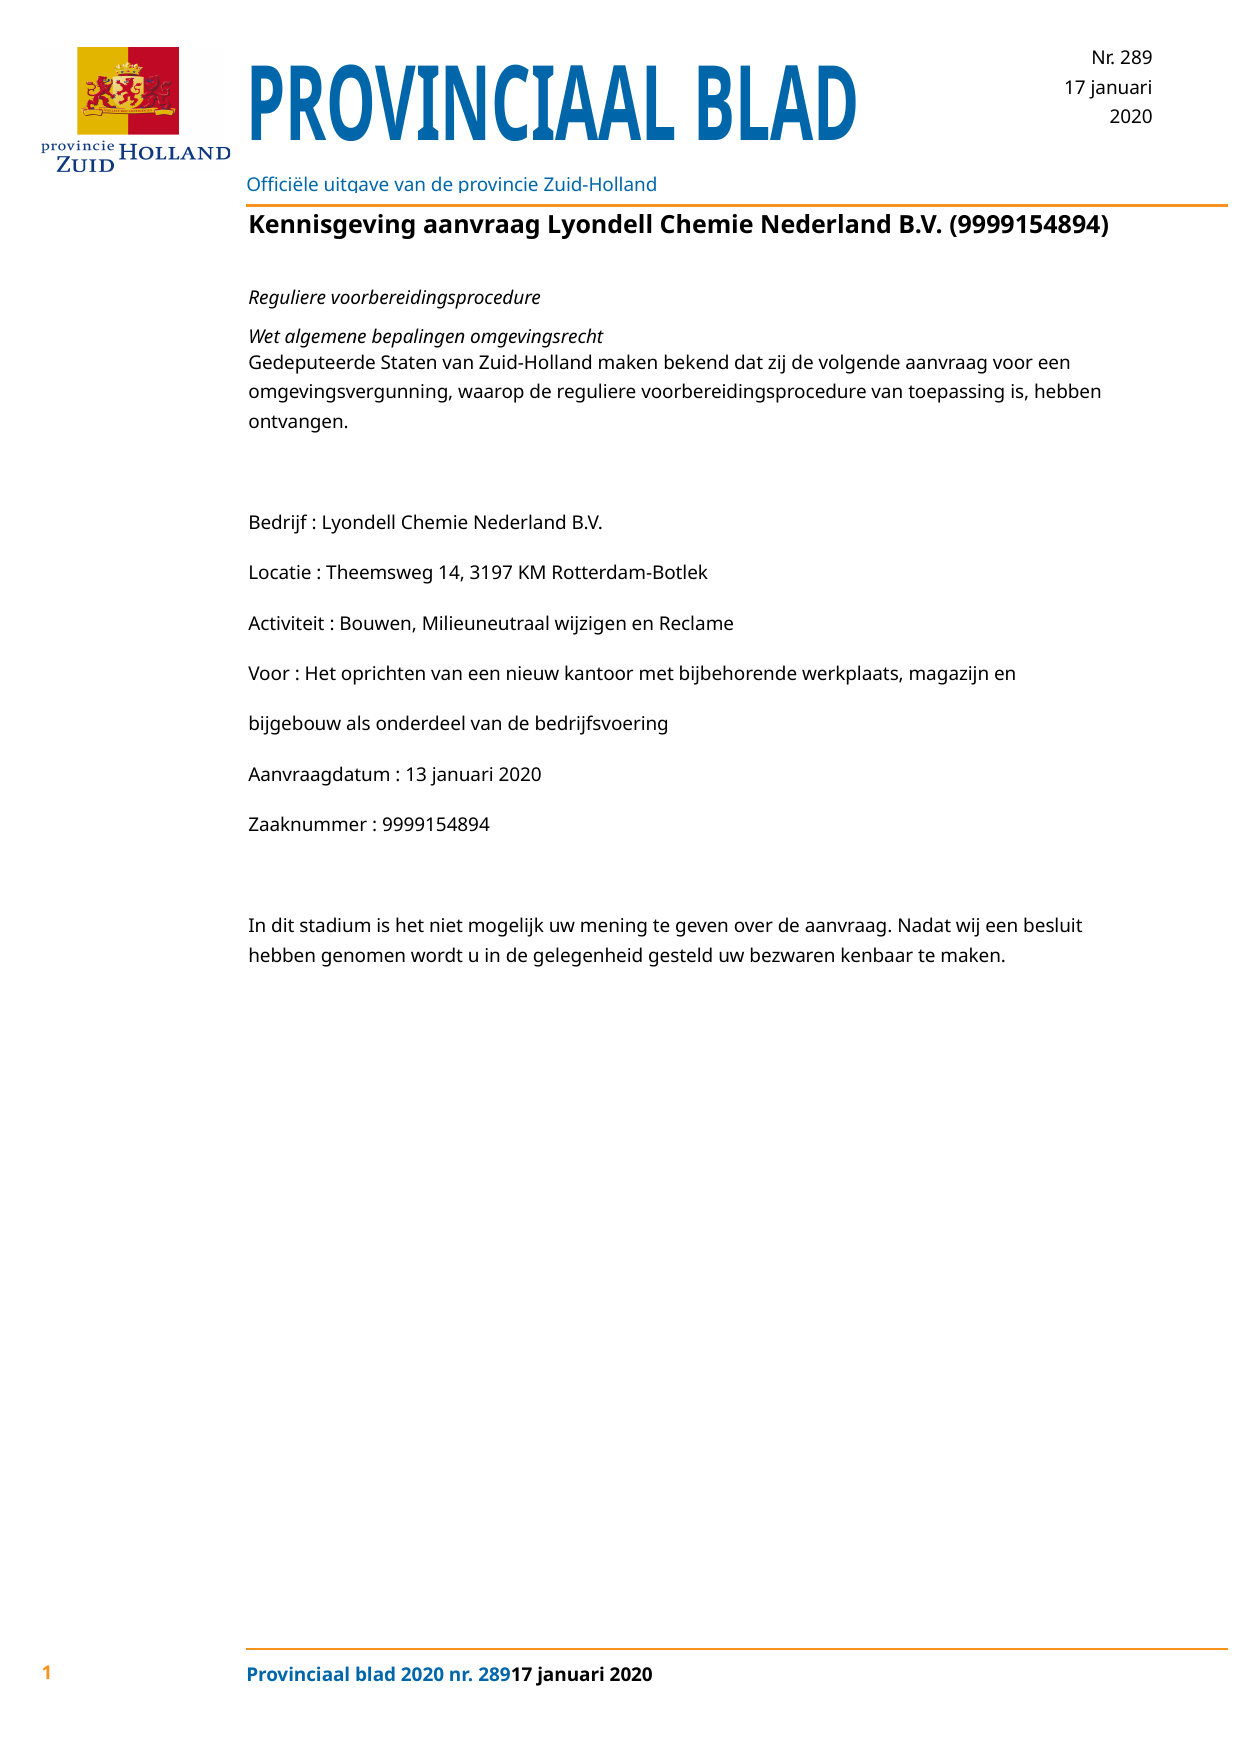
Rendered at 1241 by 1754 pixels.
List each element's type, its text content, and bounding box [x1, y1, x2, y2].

text Gedeputeerde Staten van Zuid-Holland maken bekend dat zij de volgende aanvraag voor een omgevingsvergunning, waarop de reguliere voorbereidingsprocedure van toepassing is, hebben ontvangen. [248, 349, 1152, 434]
text Locatie : Theemsweg 14, 3197 KM Rotterdam-Botlek [248, 559, 1152, 585]
text Kennisgeving aanvraag Lyondell Chemie Nederland B.V. (9999154894) [248, 207, 1152, 241]
text In dit stadium is het niet mogelijk uw mening te geven over de aanvraag. Nadat wij een besluit hebben genomen wordt u in de gelegenheid gesteld uw bezwaren kenbaar te maken. [248, 912, 1152, 967]
text Wet algemene bepalingen omgevingsrecht [248, 323, 1152, 349]
text Activiteit : Bouwen, Milieuneutraal wijzigen en Reclame [248, 610, 1152, 635]
text Aanvraagdatum : 13 januari 2020 [248, 761, 1152, 787]
text bijgebouw als onderdeel van de bedrijfsvoering [248, 711, 1152, 736]
text Bedrijf : Lyondell Chemie Nederland B.V. [248, 509, 1152, 534]
text Zaaknummer : 9999154894 [248, 811, 1152, 837]
picture [41, 47, 231, 172]
text Reguliere voorbereidingsprocedure [248, 284, 1152, 309]
text Voor : Het oprichten van een nieuw kantoor met bijbehorende werkplaats, magazijn en [248, 660, 1152, 686]
